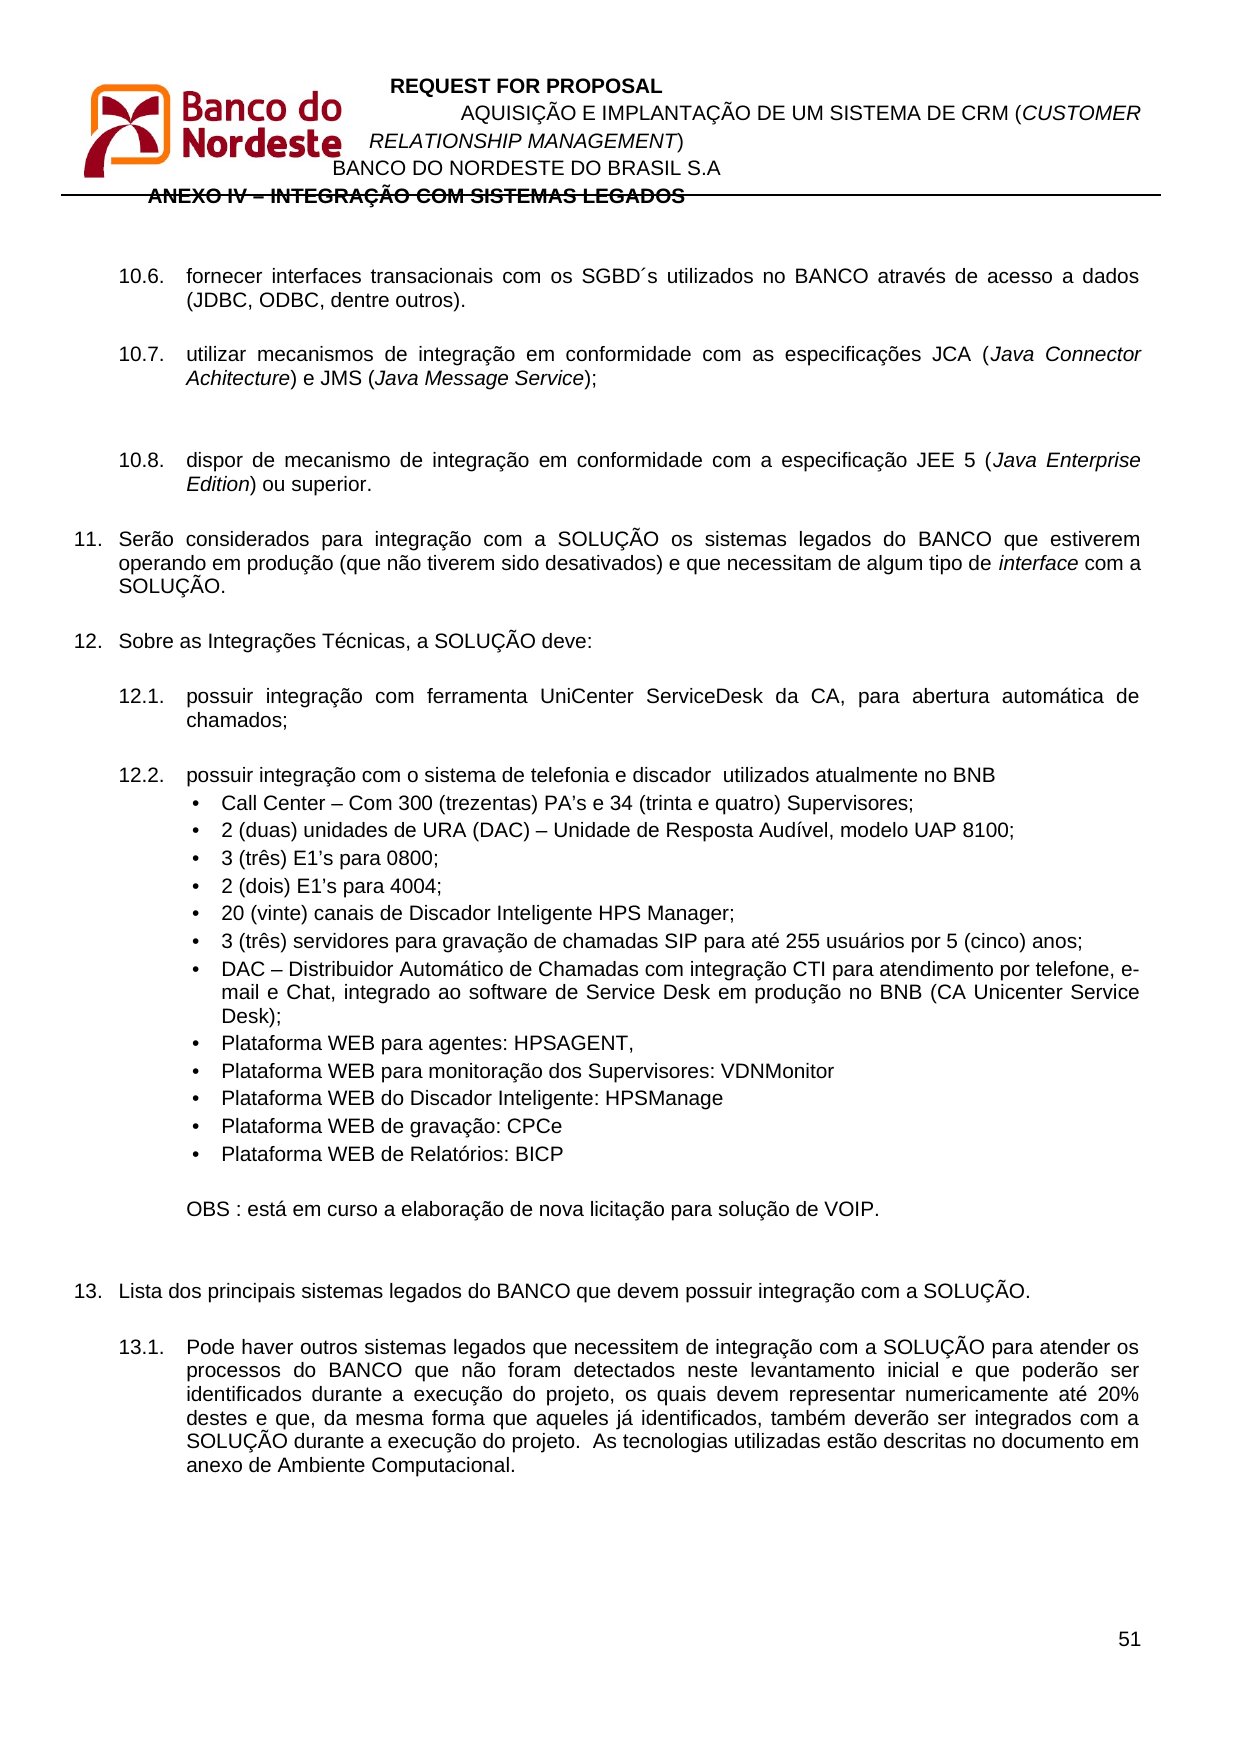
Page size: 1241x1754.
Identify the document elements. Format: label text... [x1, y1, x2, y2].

list Call Center – Com 300 (trezentas) PA’s e 34 (trinta e quatro) Supervisores; [192, 792, 1141, 815]
list possuir integração com ferramenta UniCenter ServiceDesk da CA, para abertura automática de chamados; [118, 685, 1141, 732]
list Serão considerados para integração com a SOLUÇÃO os sistemas legados do BANCO que estiverem operando em produção (que não tiverem sido desativados) e que necessitam de algum tipo de interface com a SOLUÇÃO. [74, 528, 1141, 598]
list utilizar mecanismos de integração em conformidade com as especificações JCA (Java Connector Achitecture) e JMS (Java Message Service); [118, 343, 1141, 390]
list DAC – Distribuidor Automático de Chamadas com integração CTI para atendimento por telefone, e-mail e Chat, integrado ao software de Service Desk em produção no BNB (CA Unicenter Service Desk); [192, 957, 1141, 1028]
list possuir integração com o sistema de telefonia e discador utilizados atualmente no BNB [118, 764, 1141, 787]
picture [73, 73, 349, 186]
list Plataforma WEB para monitoração dos Supervisores: VDNMonitor [192, 1059, 1141, 1083]
list 2 (dois) E1’s para 4004; [192, 874, 1141, 898]
list Plataforma WEB do Discador Inteligente: HPSManage [192, 1087, 1141, 1111]
list Plataforma WEB de Relatórios: BICP [192, 1142, 1141, 1166]
list Sobre as Integrações Técnicas, a SOLUÇÃO deve: [74, 630, 1141, 653]
list fornecer interfaces transacionais com os SGBD´s utilizados no BANCO através de acesso a dados (JDBC, ODBC, dentre outros). [118, 264, 1141, 312]
list Plataforma WEB para agentes: HPSAGENT, [192, 1032, 1141, 1055]
text OBS : está em curso a elaboração de nova licitação para solução de VOIP. [186, 1197, 1141, 1221]
list 2 (duas) unidades de URA (DAC) – Unidade de Resposta Audível, modelo UAP 8100; [192, 819, 1141, 843]
list 3 (três) servidores para gravação de chamadas SIP para até 255 usuários por 5 (cinco) anos; [192, 929, 1141, 953]
list 3 (três) E1’s para 0800; [192, 847, 1141, 870]
list Lista dos principais sistemas legados do BANCO que devem possuir integração com a SOLUÇÃO. [74, 1280, 1141, 1304]
list dispor de mecanismo de integração em conformidade com a especificação JEE 5 (Java Enterprise Edition) ou superior. [118, 449, 1141, 496]
list Plataforma WEB de gravação: CPCe [192, 1115, 1141, 1138]
list Pode haver outros sistemas legados que necessitem de integração com a SOLUÇÃO para atender os processos do BANCO que não foram detectados neste levantamento inicial e que poderão ser identificados durante a execução do projeto, os quais devem representar numericamente até 20% destes e que, da mesma forma que aqueles já identificados, também deverão ser integrados com a SOLUÇÃO durante a execução do projeto. As tecnologias utilizadas estão descritas no documento em anexo de Ambiente Computacional. [118, 1335, 1141, 1476]
list 20 (vinte) canais de Discador Inteligente HPS Manager; [192, 902, 1141, 925]
